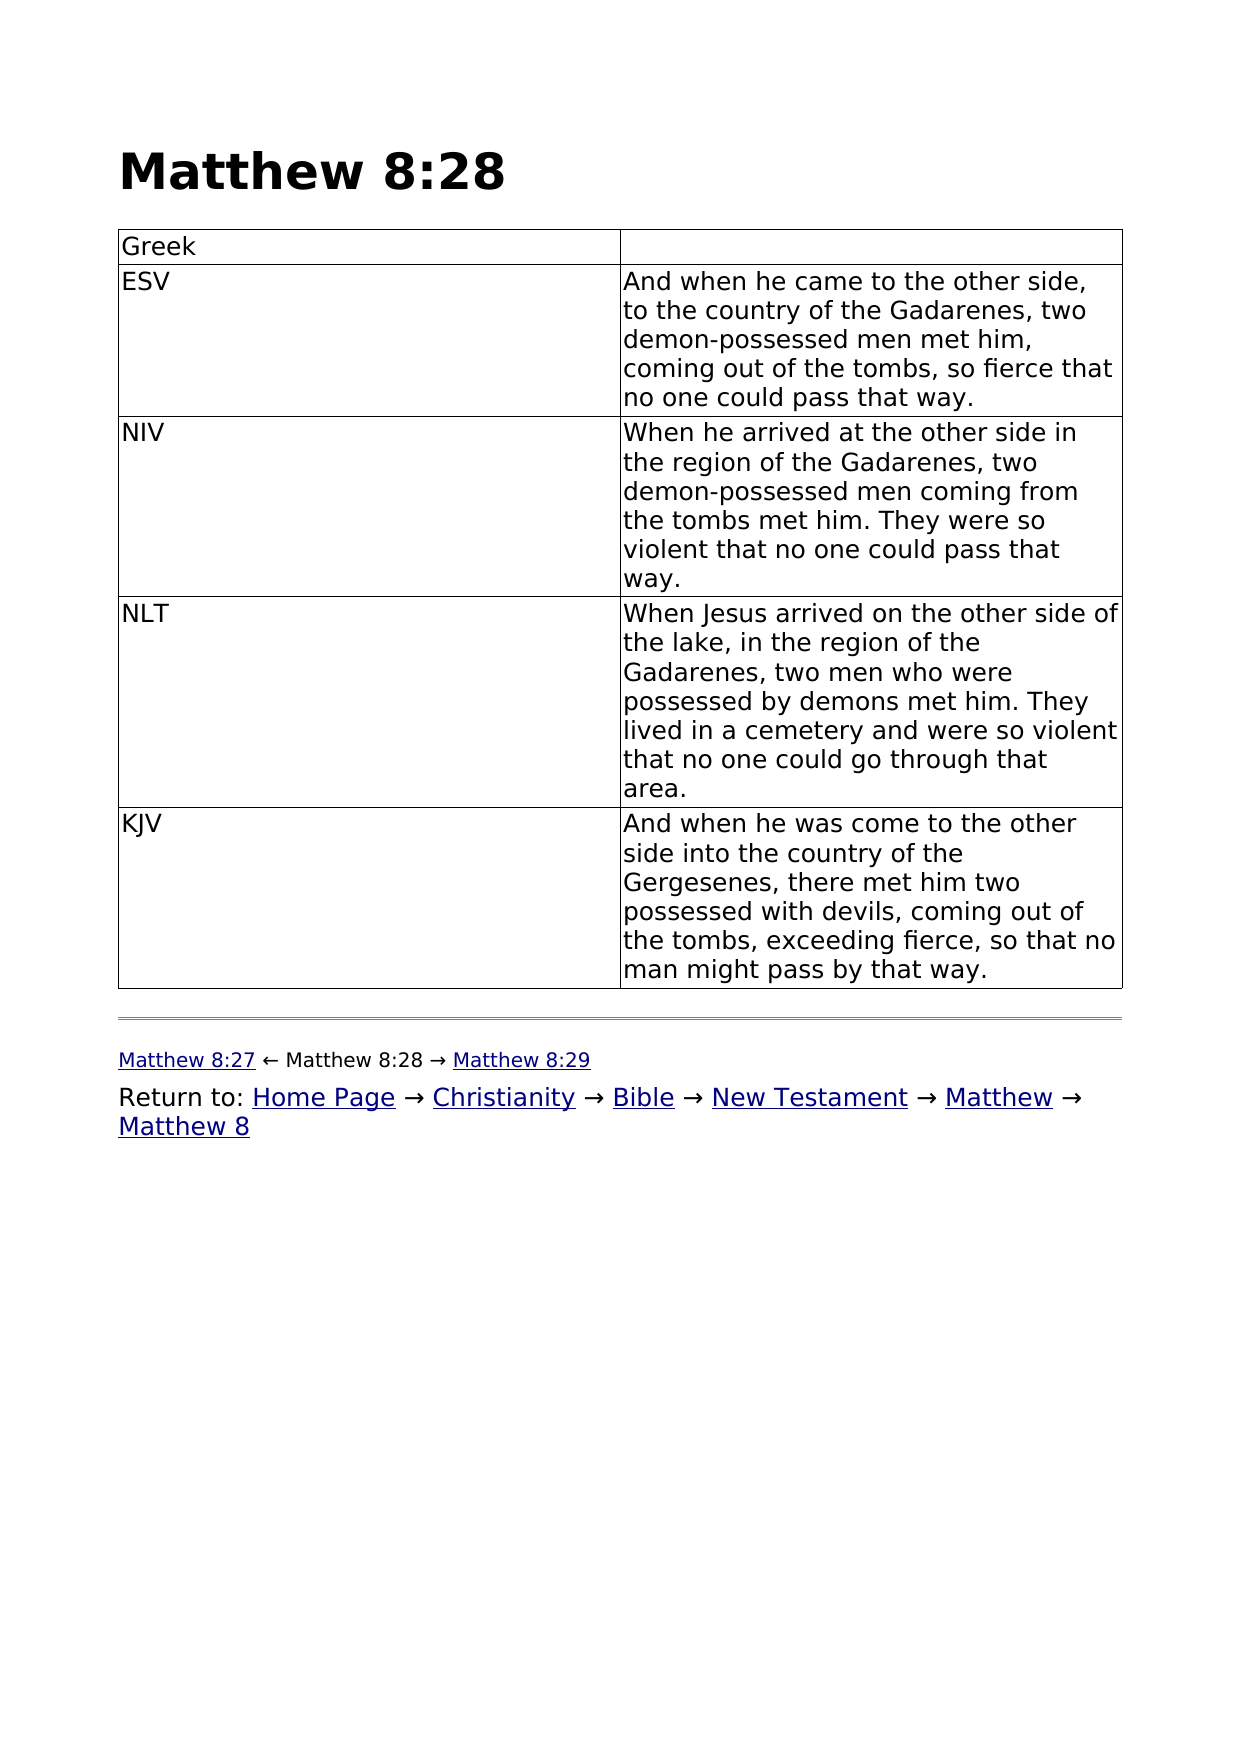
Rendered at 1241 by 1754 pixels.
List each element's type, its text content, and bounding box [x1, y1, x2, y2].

table_cell ESV [119, 265, 620, 416]
table_header [621, 230, 1122, 264]
table_cell KJV [119, 808, 620, 987]
table_cell When Jesus arrived on the other side of the lake, in the region of the Gadarenes, two men who were possessed by demons met him. They lived in a cemetery and were so violent that no one could go through that area. [621, 597, 1122, 807]
table_cell NIV [119, 417, 620, 596]
text Return to: Home Page → Christianity → Bible → New Testament → Matthew → Matthew 8 [118, 1083, 1122, 1141]
table_cell When he arrived at the other side in the region of the Gadarenes, two demon-possessed men coming from the tombs met him. They were so violent that no one could pass that way. [621, 417, 1122, 596]
table_cell NLT [119, 597, 620, 807]
table_cell And when he was come to the other side into the country of the Gergesenes, there met him two possessed with devils, coming out of the tombs, exceeding fierce, so that no man might pass by that way. [621, 808, 1122, 987]
subtitle Matthew 8:28 [118, 143, 1122, 201]
text Matthew 8:27 ← Matthew 8:28 → Matthew 8:29 [118, 1049, 1122, 1083]
table_cell And when he came to the other side, to the country of the Gadarenes, two demon-possessed men met him, coming out of the tombs, so fierce that no one could pass that way. [621, 265, 1122, 416]
table_header Greek [119, 230, 620, 264]
